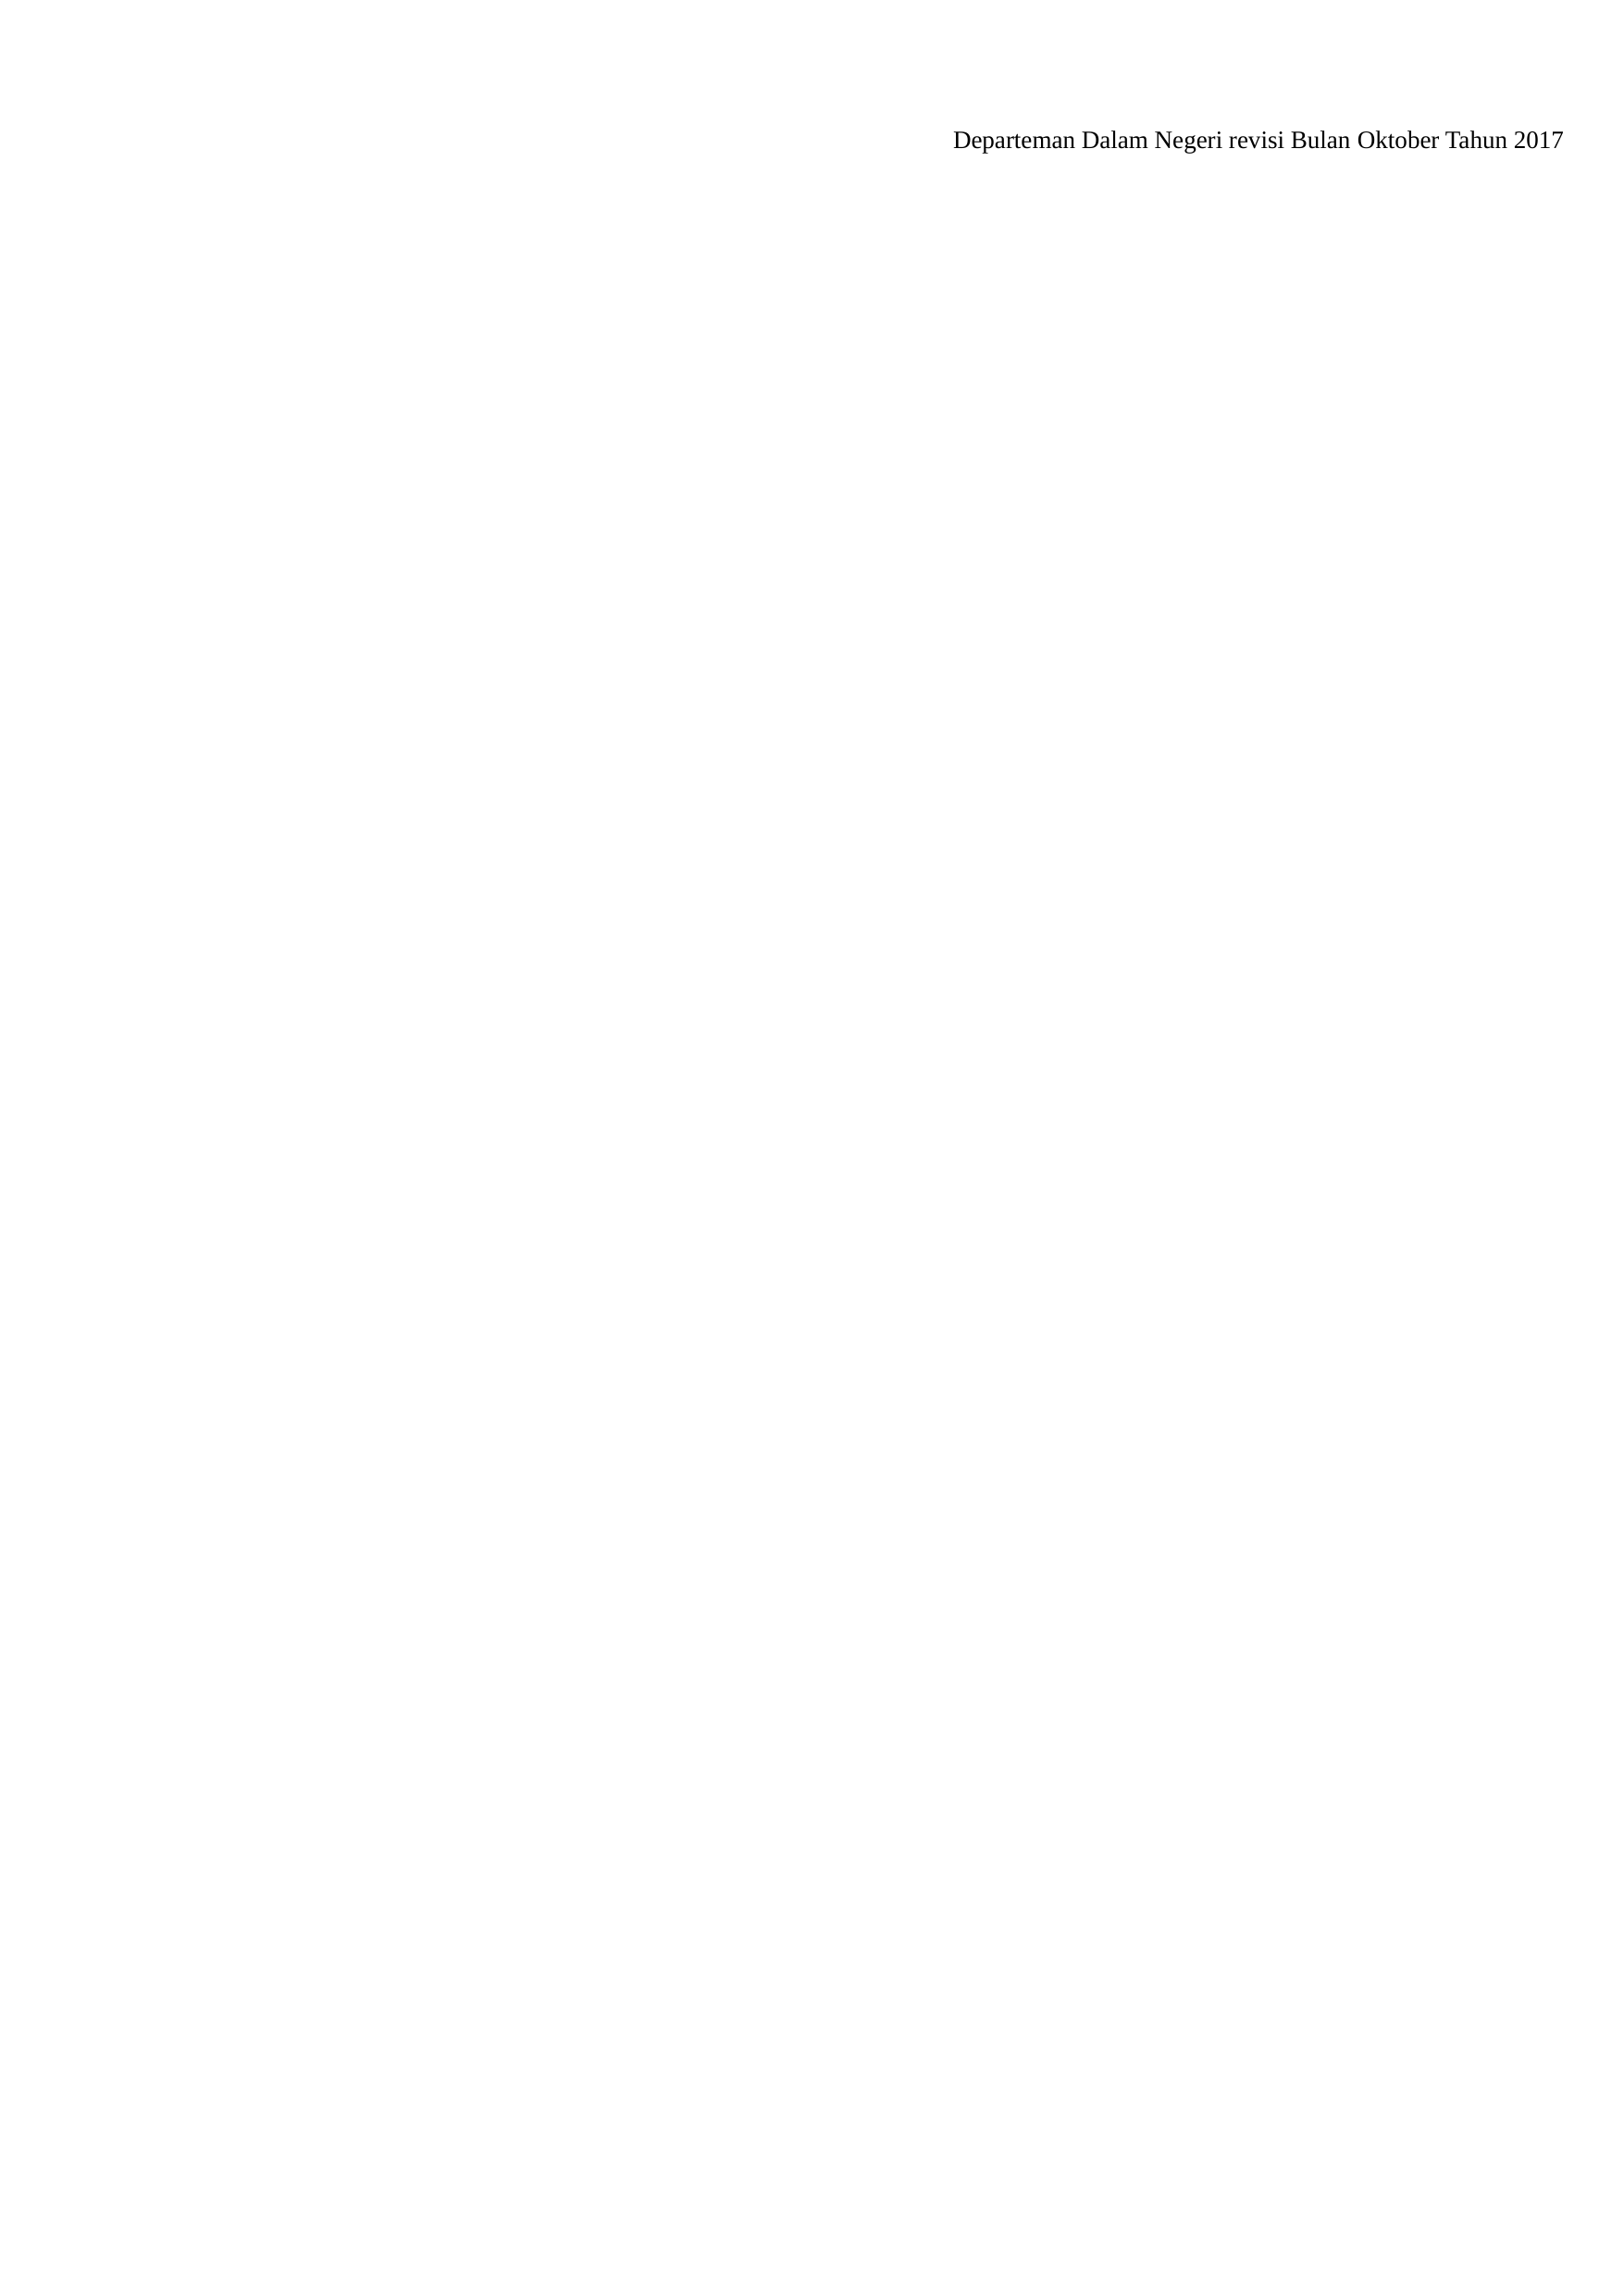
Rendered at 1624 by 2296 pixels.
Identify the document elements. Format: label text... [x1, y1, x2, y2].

text Departeman Dalam Negeri revisi Bulan Oktober Tahun 2017 [110, 100, 1564, 158]
